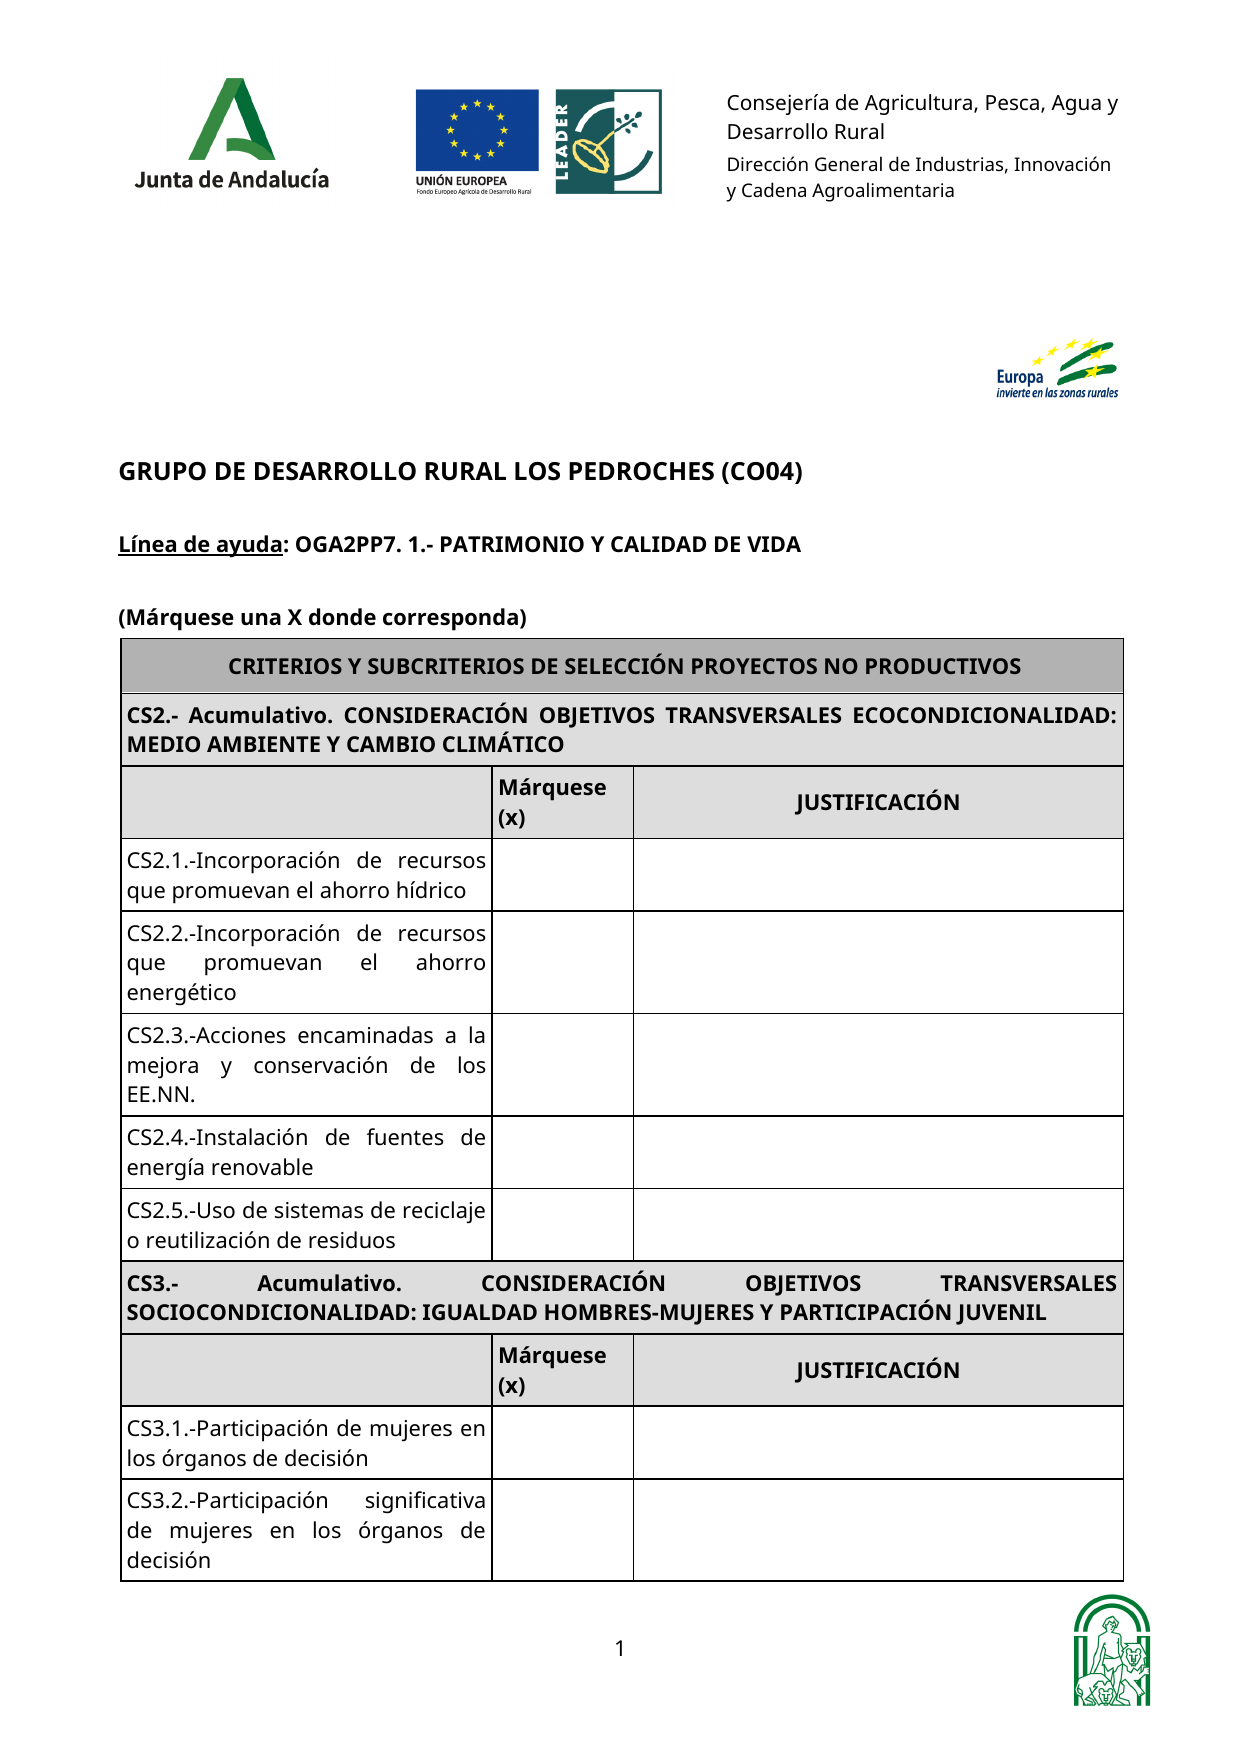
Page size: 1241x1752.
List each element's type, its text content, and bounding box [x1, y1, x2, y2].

table_cell [493, 912, 633, 1013]
table_cell [634, 1480, 1123, 1580]
picture [1060, 1586, 1167, 1716]
text GRUPO DE DESARROLLO RURAL LOS PEDROCHES (CO04) [118, 453, 1122, 487]
table_cell CS2.1.-Incorporación de recursos que promuevan el ahorro hídrico [122, 839, 491, 910]
table_cell [493, 1480, 633, 1580]
table_cell Márquese (x) [493, 1335, 633, 1405]
text (Márquese una X donde corresponda) [118, 602, 1122, 632]
table_cell [634, 1189, 1123, 1260]
table_cell [493, 1189, 633, 1260]
table_cell CS2.- Acumulativo. CONSIDERACIÓN OBJETIVOS TRANSVERSALES ECOCONDICIONALIDAD: MEDIO AMBIENTE Y CAMBIO CLIMÁTICO [122, 694, 1123, 765]
table_cell CS2.5.-Uso de sistemas de reciclaje o reutilización de residuos [122, 1189, 491, 1260]
table_cell [493, 839, 633, 910]
table_cell [493, 1407, 633, 1478]
text Línea de ayuda: OGA2PP7. 1.- PATRIMONIO Y CALIDAD DE VIDA [118, 529, 1122, 559]
table_cell [122, 767, 491, 838]
table_cell CS2.2.-Incorporación de recursos que promuevan el ahorro energético [122, 912, 491, 1013]
table_cell [493, 1117, 633, 1188]
table_header CRITERIOS Y SUBCRITERIOS DE SELECCIÓN PROYECTOS NO PRODUCTIVOS [122, 639, 1123, 692]
table_cell CS2.4.-Instalación de fuentes de energía renovable [122, 1117, 491, 1188]
table_cell [634, 1407, 1123, 1478]
table_cell JUSTIFICACIÓN [634, 767, 1123, 838]
table_cell CS3.1.-Participación de mujeres en los órganos de decisión [122, 1407, 491, 1478]
table_cell [122, 1335, 491, 1405]
table_cell JUSTIFICACIÓN [634, 1335, 1123, 1405]
table_cell [634, 1014, 1123, 1115]
table_cell CS2.3.-Acciones encaminadas a la mejora y conservación de los EE.NN. [122, 1014, 491, 1115]
picture [120, 53, 343, 209]
table_cell [634, 912, 1123, 1013]
table_cell Márquese (x) [493, 767, 633, 838]
table_cell CS3.2.-Participación significativa de mujeres en los órganos de decisión [122, 1480, 491, 1580]
table_cell [634, 1117, 1123, 1188]
table_cell CS3.- Acumulativo. CONSIDERACIÓN OBJETIVOS TRANSVERSALES SOCIOCONDICIONALIDAD: IGUALDAD HOMBRES-MUJERES Y PARTICIPACIÓN JUVENIL [122, 1262, 1123, 1333]
picture [401, 69, 677, 212]
table_cell [634, 839, 1123, 910]
table_cell [493, 1014, 633, 1115]
